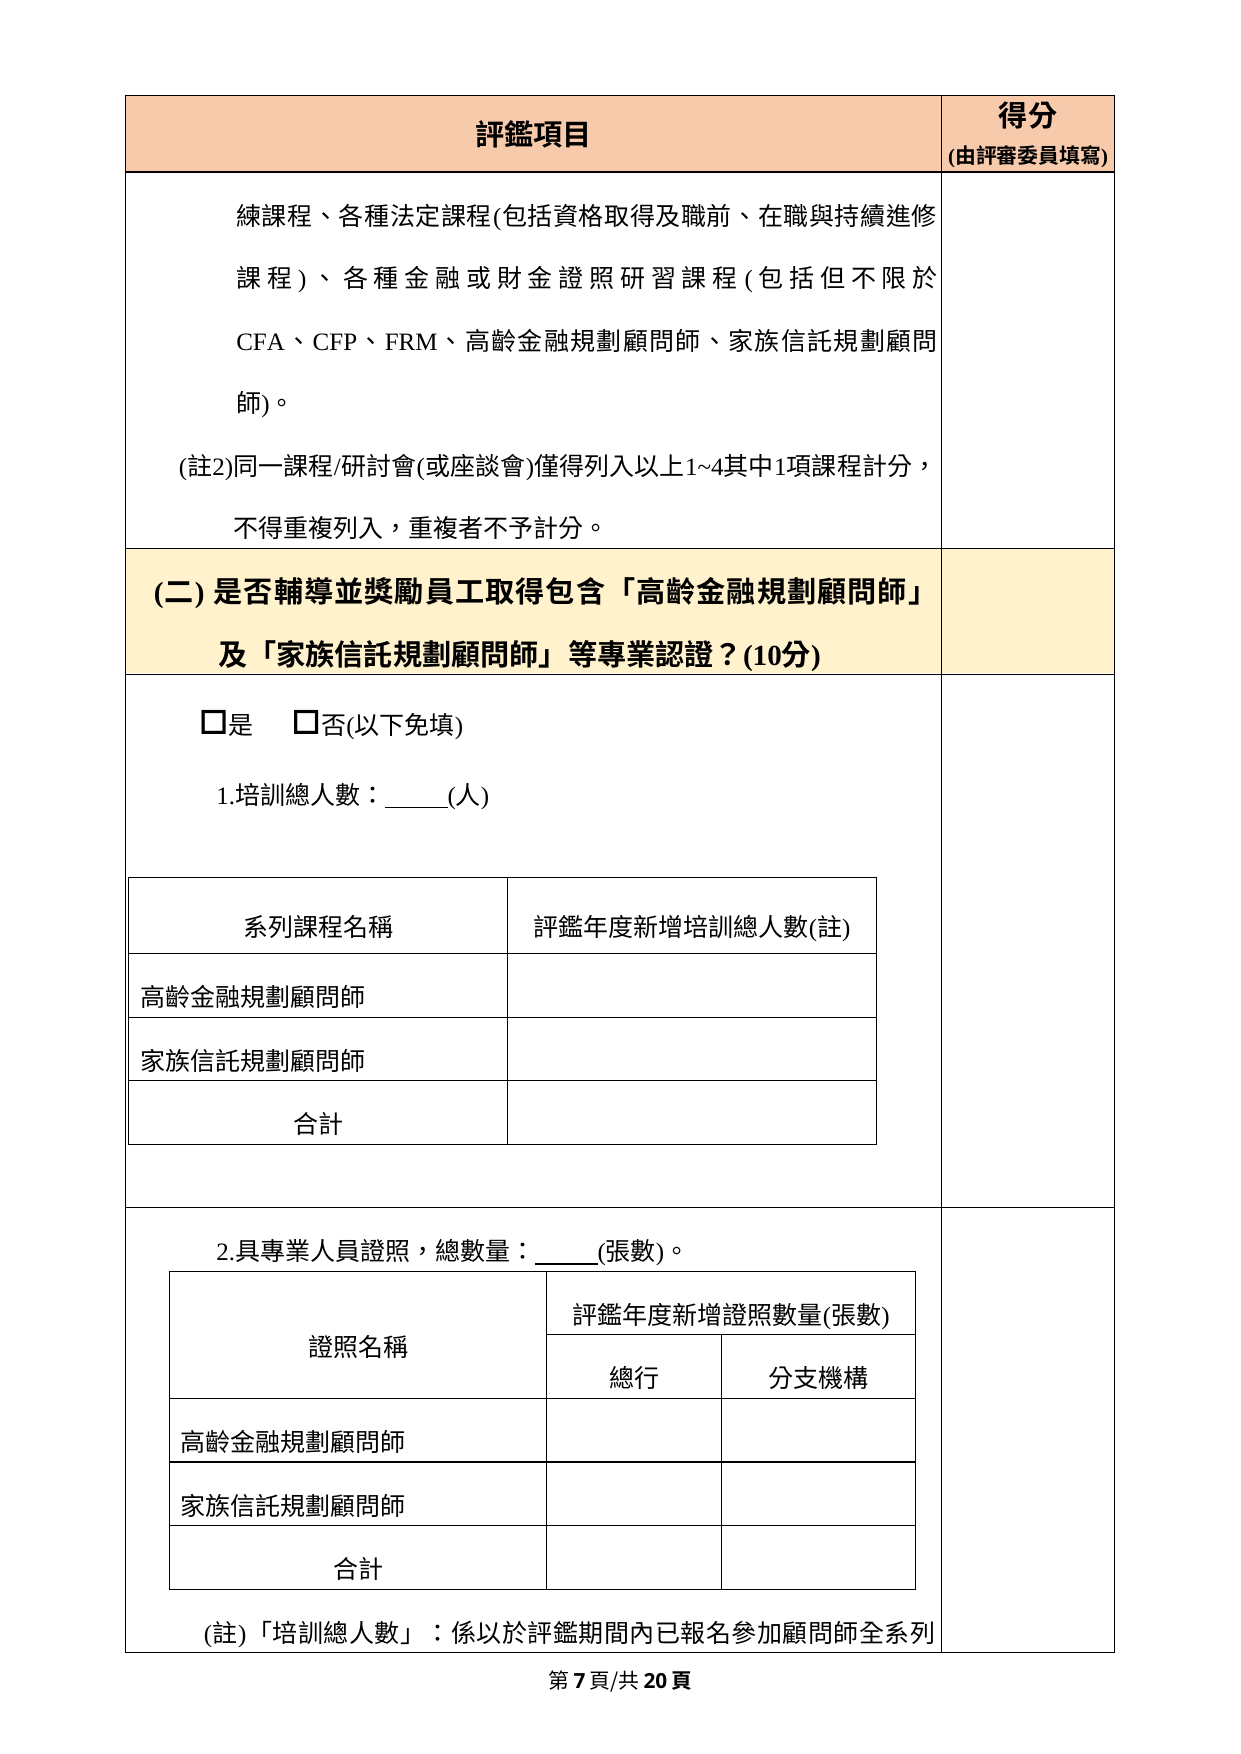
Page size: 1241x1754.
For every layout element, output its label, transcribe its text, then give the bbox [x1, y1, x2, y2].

table_cell 家族信託規劃顧問師 [129, 1018, 507, 1080]
table_cell [722, 1399, 915, 1461]
table_cell [942, 173, 1114, 547]
table_header 評鑑年度新增培訓總人數(註) [508, 878, 876, 953]
table_header 系列課程名稱 [129, 878, 507, 953]
table_cell [547, 1463, 721, 1525]
table_cell 是 否(以下免填) 1.培訓總人數： (人) [126, 675, 941, 1207]
table_cell [508, 954, 876, 1017]
table_cell 家族信託規劃顧問師 [170, 1463, 546, 1525]
table_header 證照名稱 [170, 1272, 546, 1398]
table_cell [942, 675, 1114, 1207]
table_cell [547, 1526, 721, 1588]
table_header 評鑑年度新增證照數量(張數) [547, 1272, 915, 1334]
table_cell [942, 549, 1114, 673]
table_cell 高齡金融規劃顧問師 [129, 954, 507, 1017]
table_cell [722, 1526, 915, 1588]
table_cell (二) 是否輔導並獎勵員工取得包含「高齡金融規劃顧問師」及「家族信託規劃顧問師」等專業認證？(10分) [126, 549, 941, 673]
table_cell 合計 [170, 1526, 546, 1588]
table_cell 總行 [547, 1335, 721, 1398]
table_cell [942, 1208, 1114, 1652]
table_cell 高齡金融規劃顧問師 [170, 1399, 546, 1461]
table_cell [508, 1018, 876, 1080]
table_cell [722, 1463, 915, 1525]
table_header 得分 (由評審委員填寫) [942, 96, 1114, 171]
table_cell [508, 1081, 876, 1144]
table_cell [547, 1399, 721, 1461]
table_cell 分支機構 [722, 1335, 915, 1398]
table_cell 練課程、各種法定課程(包括資格取得及職前、在職與持續進修課程)、各種金融或財金證照研習課程(包括但不限於CFA、CFP、FRM、高齡金融規劃顧問師、家族信託規劃顧問師)。 (註2)同一課程/研討會(或座談會)僅得列入以上1~4其中1項課程計分，不得重複列入，重複者不予計分。 [126, 173, 941, 547]
table_cell 合計 [129, 1081, 507, 1144]
table_header 評鑑項目 [126, 96, 941, 171]
table_cell 2.具專業人員證照，總數量： (張數)。 (註)「培訓總人數」：係以於評鑑期間內已報名參加顧問師全系列 [126, 1208, 941, 1652]
